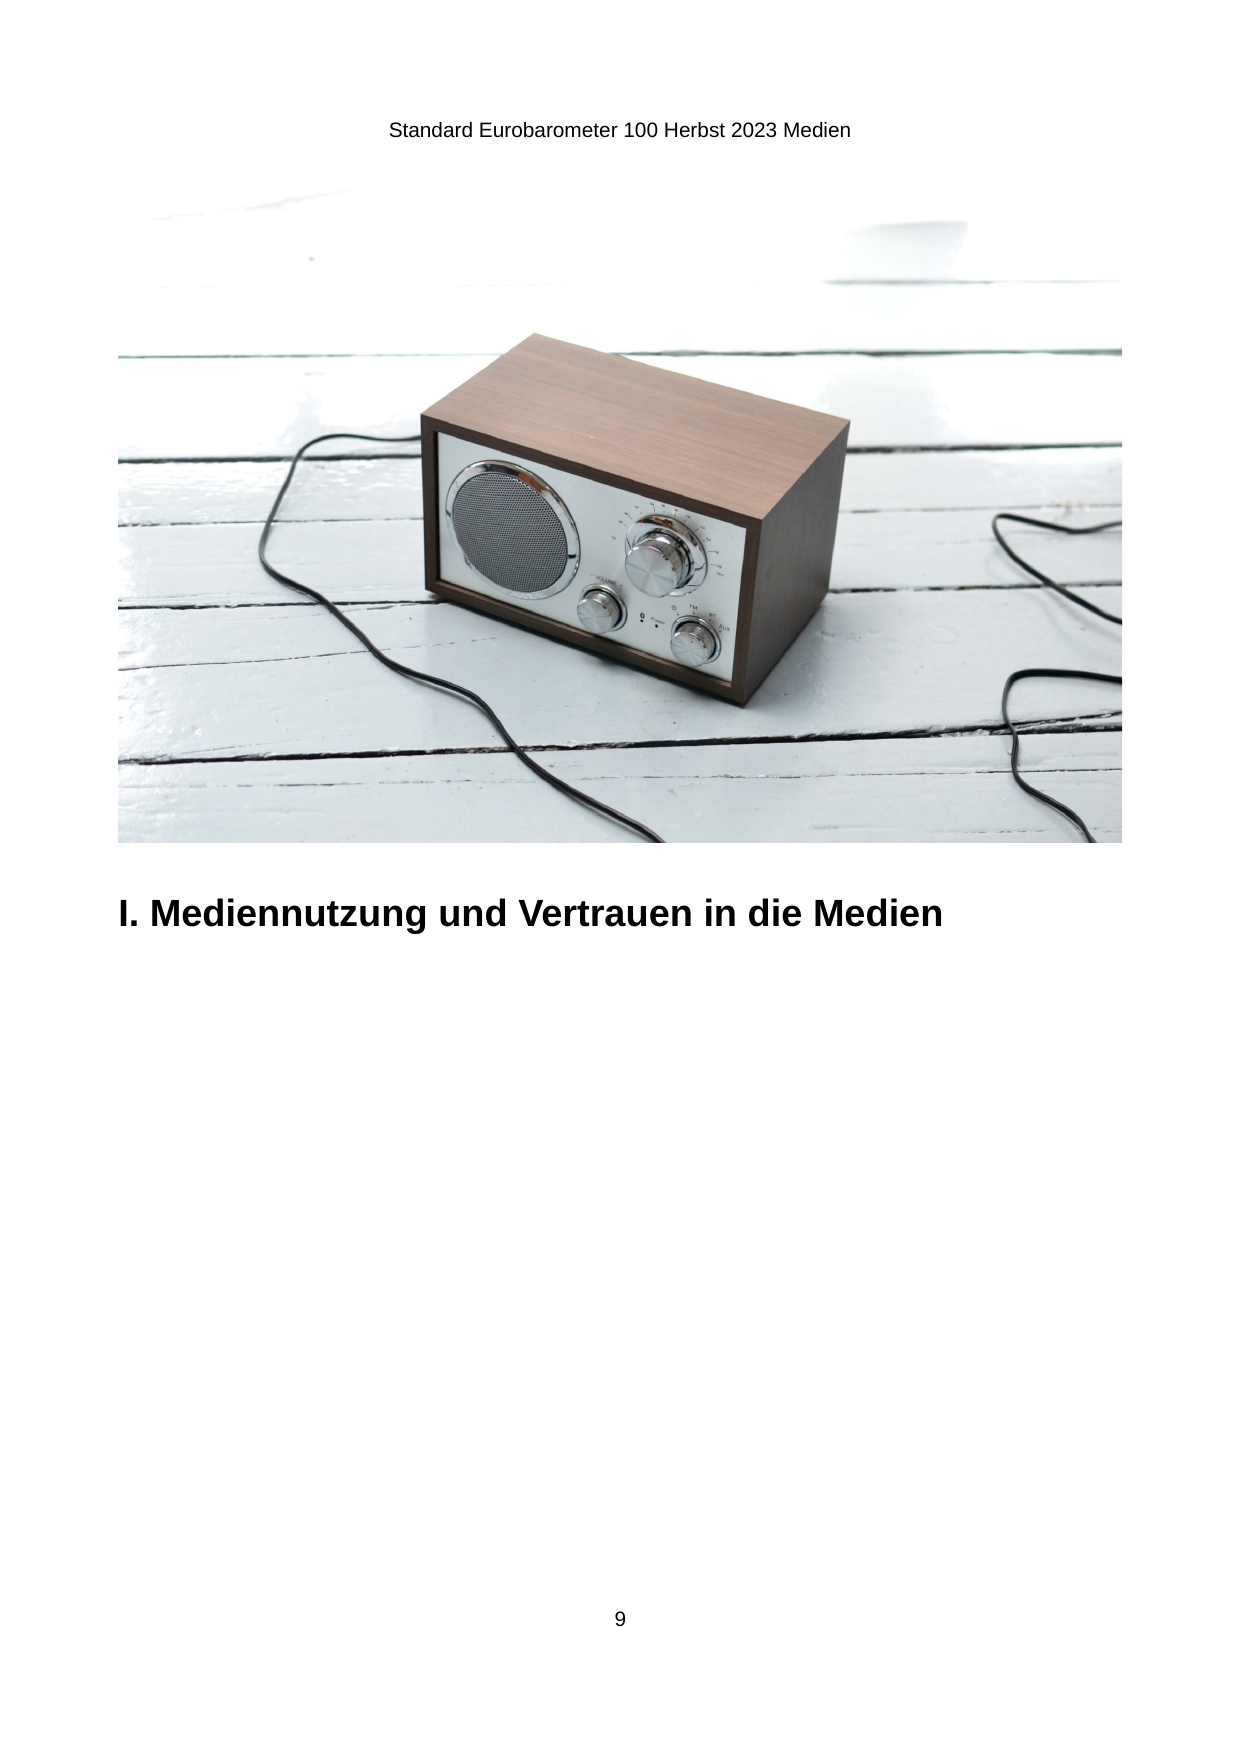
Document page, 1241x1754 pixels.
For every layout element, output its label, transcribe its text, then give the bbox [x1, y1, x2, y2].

picture [118, 177, 1123, 843]
subtitle I. Mediennutzung und Vertrauen in die Medien [118, 891, 1122, 935]
